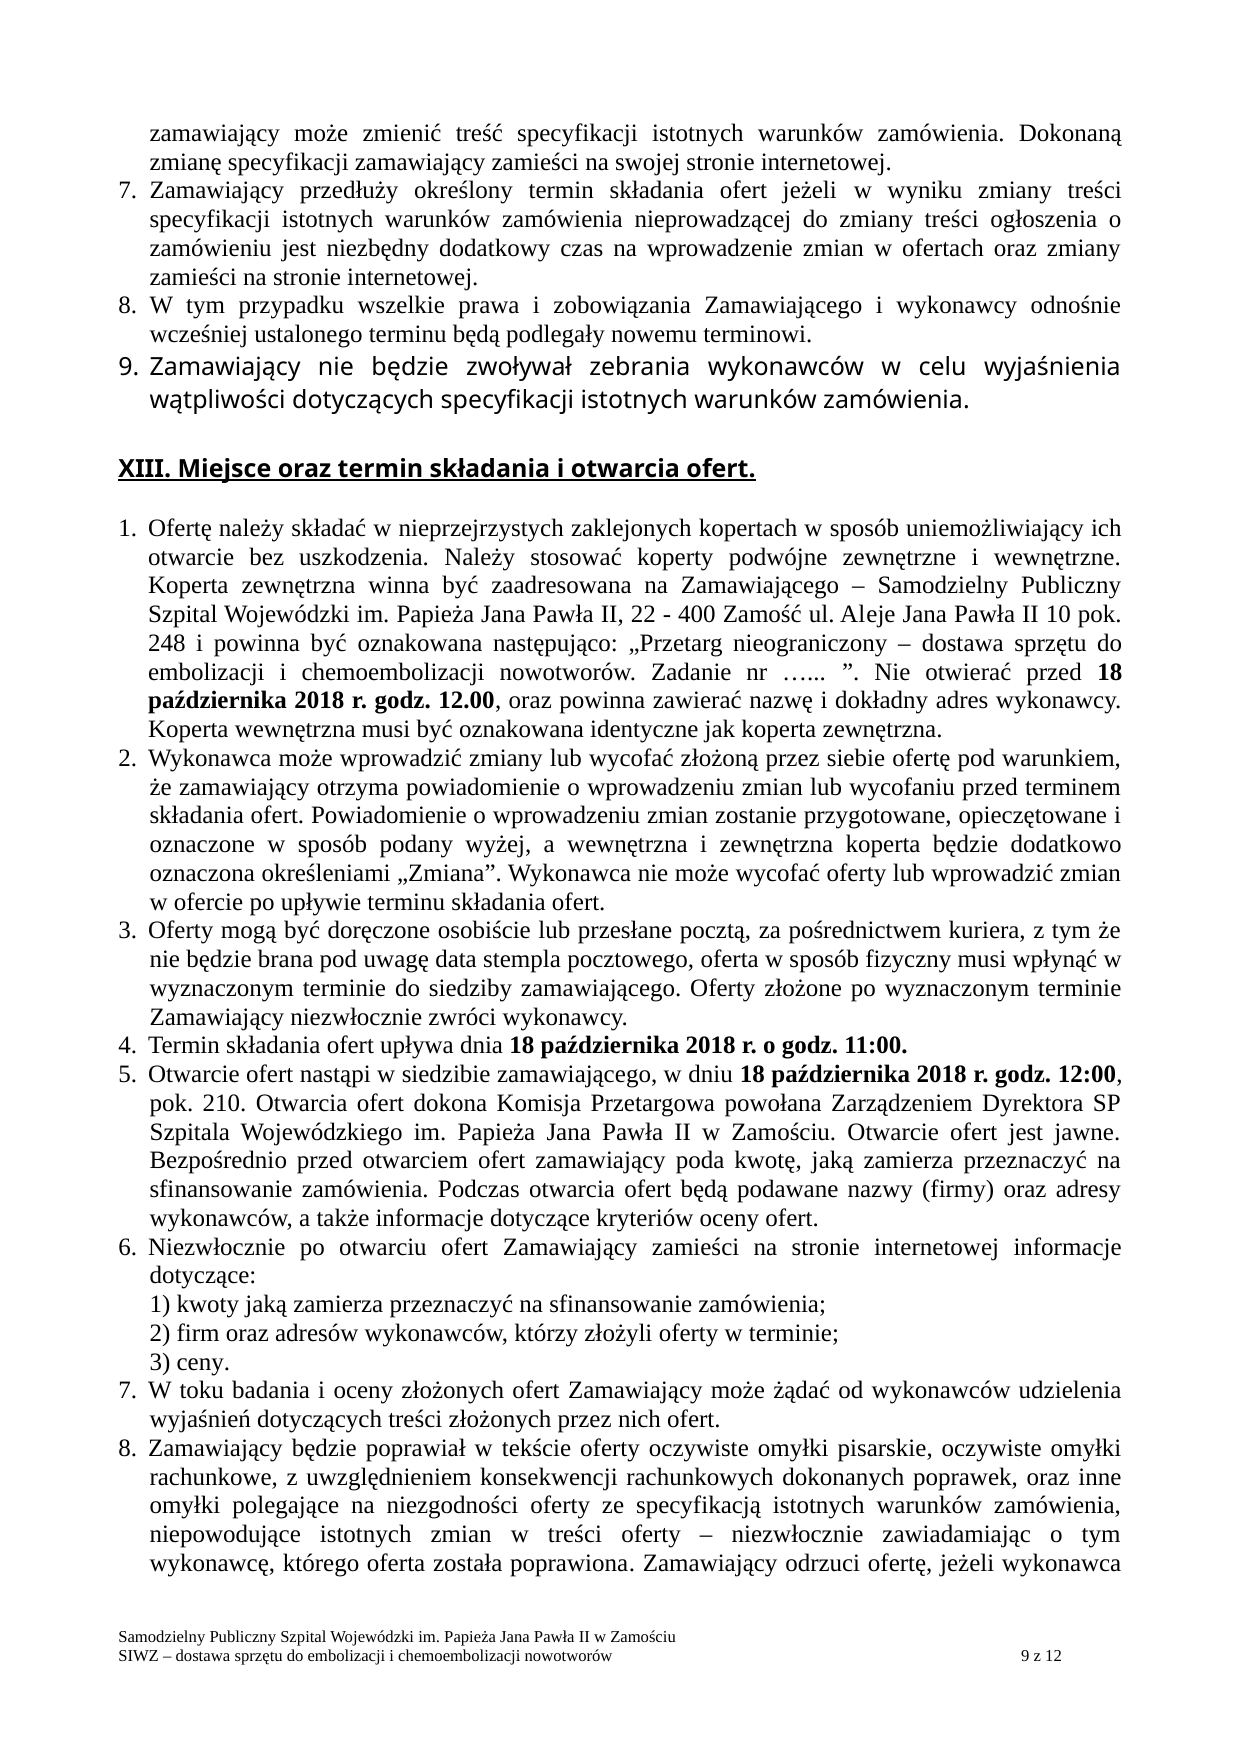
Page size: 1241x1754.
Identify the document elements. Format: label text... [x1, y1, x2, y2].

list zamawiający może zmienić treść specyfikacji istotnych warunków zamówienia. Dokonaną zmianę specyfikacji zamawiający zamieści na swojej stronie internetowej. [118, 118, 1122, 176]
list Otwarcie ofert nastąpi w siedzibie zamawiającego, w dniu 18 października 2018 r. godz. 12:00, pok. 210. Otwarcia ofert dokona Komisja Przetargowa powołana Zarządzeniem Dyrektora SP Szpitala Wojewódzkiego im. Papieża Jana Pawła II w Zamościu. Otwarcie ofert jest jawne. Bezpośrednio przed otwarciem ofert zamawiający poda kwotę, jaką zamierza przeznaczyć na sfinansowanie zamówienia. Podczas otwarcia ofert będą podawane nazwy (firmy) oraz adresy wykonawców, a także informacje dotyczące kryteriów oceny ofert. [118, 1059, 1122, 1232]
text 1) kwoty jaką zamierza przeznaczyć na sfinansowanie zamówienia; [118, 1289, 1122, 1318]
list Zamawiający przedłuży określony termin składania ofert jeżeli w wyniku zmiany treści specyfikacji istotnych warunków zamówienia nieprowadzącej do zmiany treści ogłoszenia o zamówieniu jest niezbędny dodatkowy czas na wprowadzenie zmian w ofertach oraz zmiany zamieści na stronie internetowej. [118, 176, 1122, 291]
text XIII. Miejsce oraz termin składania i otwarcia ofert. [118, 450, 1122, 484]
list W toku badania i oceny złożonych ofert Zamawiający może żądać od wykonawców udzielenia wyjaśnień dotyczących treści złożonych przez nich ofert. [118, 1376, 1122, 1433]
list Zamawiający będzie poprawiał w tekście oferty oczywiste omyłki pisarskie, oczywiste omyłki rachunkowe, z uwzględnieniem konsekwencji rachunkowych dokonanych poprawek, oraz inne omyłki polegające na niezgodności oferty ze specyfikacją istotnych warunków zamówienia, niepowodujące istotnych zmian w treści oferty – niezwłocznie zawiadamiając o tym wykonawcę, którego oferta została poprawiona. Zamawiający odrzuci ofertę, jeżeli wykonawca [118, 1433, 1122, 1577]
list Termin składania ofert upływa dnia 18 października 2018 r. o godz. 11:00. [118, 1031, 1122, 1059]
list Zamawiający nie będzie zwoływał zebrania wykonawców w celu wyjaśnienia wątpliwości dotyczących specyfikacji istotnych warunków zamówienia. [118, 348, 1122, 416]
list Wykonawca może wprowadzić zmiany lub wycofać złożoną przez siebie ofertę pod warunkiem, że zamawiający otrzyma powiadomienie o wprowadzeniu zmian lub wycofaniu przed terminem składania ofert. Powiadomienie o wprowadzeniu zmian zostanie przygotowane, opieczętowane i oznaczone w sposób podany wyżej, a wewnętrzna i zewnętrzna koperta będzie dodatkowo oznaczona określeniami „Zmiana”. Wykonawca nie może wycofać oferty lub wprowadzić zmian w ofercie po upływie terminu składania ofert. [118, 743, 1122, 916]
text 3) ceny. [118, 1347, 1122, 1376]
list Oferty mogą być doręczone osobiście lub przesłane pocztą, za pośrednictwem kuriera, z tym że nie będzie brana pod uwagę data stempla pocztowego, oferta w sposób fizyczny musi wpłynąć w wyznaczonym terminie do siedziby zamawiającego. Oferty złożone po wyznaczonym terminie Zamawiający niezwłocznie zwróci wykonawcy. [118, 916, 1122, 1031]
text 2) firm oraz adresów wykonawców, którzy złożyli oferty w terminie; [118, 1318, 1122, 1347]
list Ofertę należy składać w nieprzejrzystych zaklejonych kopertach w sposób uniemożliwiający ich otwarcie bez uszkodzenia. Należy stosować koperty podwójne zewnętrzne i wewnętrzne. Koperta zewnętrzna winna być zaadresowana na Zamawiającego – Samodzielny Publiczny Szpital Wojewódzki im. Papieża Jana Pawła II, 22 - 400 Zamość ul. Aleje Jana Pawła II 10 pok. 248 i powinna być oznakowana następująco: „Przetarg nieograniczony – dostawa sprzętu do embolizacji i chemoembolizacji nowotworów. Zadanie nr …... ”. Nie otwierać przed 18 października 2018 r. godz. 12.00, oraz powinna zawierać nazwę i dokładny adres wykonawcy. Koperta wewnętrzna musi być oznakowana identyczne jak koperta zewnętrzna. [118, 513, 1122, 743]
list Niezwłocznie po otwarciu ofert Zamawiający zamieści na stronie internetowej informacje dotyczące: [118, 1232, 1122, 1289]
list W tym przypadku wszelkie prawa i zobowiązania Zamawiającego i wykonawcy odnośnie wcześniej ustalonego terminu będą podlegały nowemu terminowi. [118, 291, 1122, 348]
